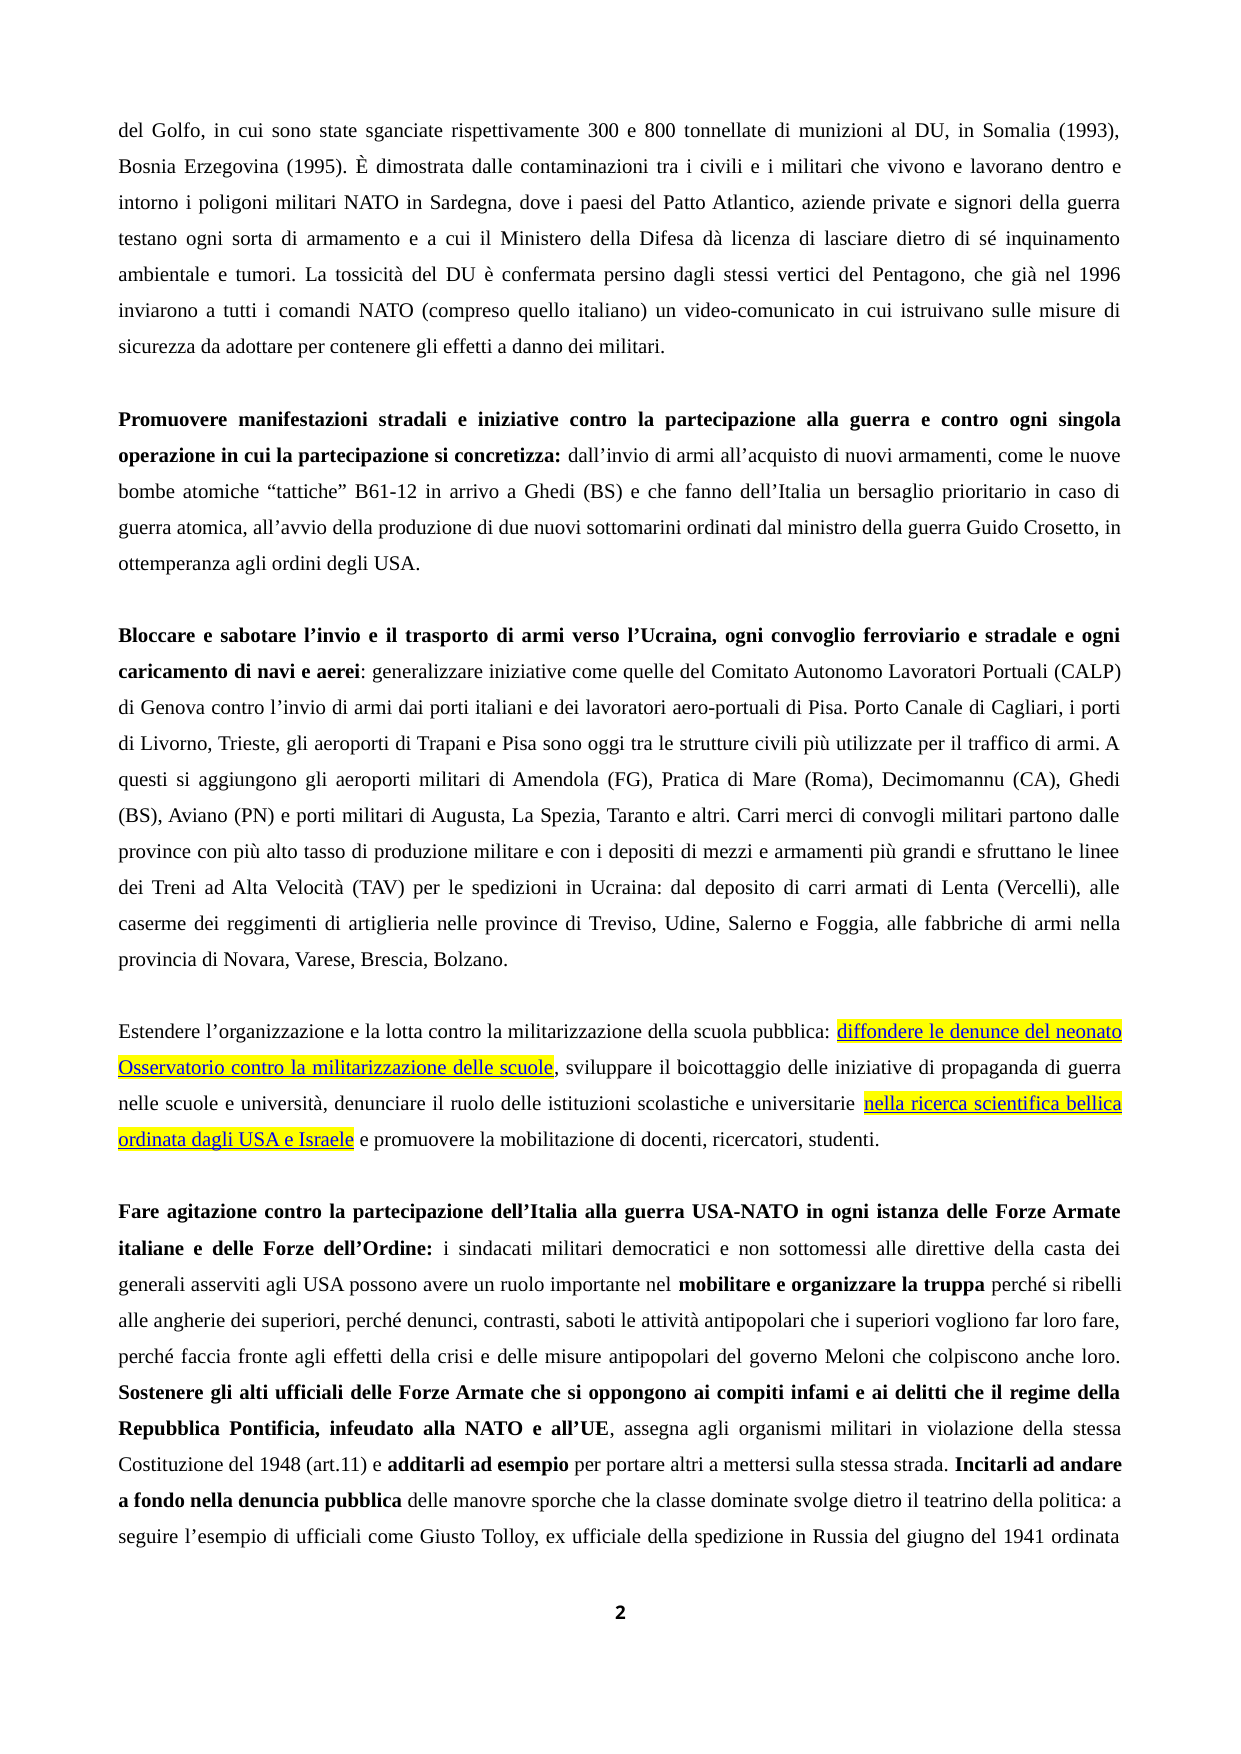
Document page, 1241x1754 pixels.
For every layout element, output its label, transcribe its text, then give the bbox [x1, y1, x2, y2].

text Bloccare e sabotare l’invio e il trasporto di armi verso l’Ucraina, ogni convoglio ferroviario e stradale e ogni caricamento di navi e aerei: generalizzare iniziative come quelle del Comitato Autonomo Lavoratori Portuali (CALP) di Genova contro l’invio di armi dai porti italiani e dei lavoratori aero-portuali di Pisa. Porto Canale di Cagliari, i porti di Livorno, Trieste, gli aeroporti di Trapani e Pisa sono oggi tra le strutture civili più utilizzate per il traffico di armi. A questi si aggiungono gli aeroporti militari di Amendola (FG), Pratica di Mare (Roma), Decimomannu (CA), Ghedi (BS), Aviano (PN) e porti militari di Augusta, La Spezia, Taranto e altri. Carri merci di convogli militari partono dalle province con più alto tasso di produzione militare e con i depositi di mezzi e armamenti più grandi e sfruttano le linee dei Treni ad Alta Velocità (TAV) per le spedizioni in Ucraina: dal deposito di carri armati di Lenta (Vercelli), alle caserme dei reggimenti di artiglieria nelle province di Treviso, Udine, Salerno e Foggia, alle fabbriche di armi nella provincia di Novara, Varese, Brescia, Bolzano. [118, 623, 1122, 971]
text Estendere l’organizzazione e la lotta contro la militarizzazione della scuola pubblica: diffondere le denunce del neonato Osservatorio contro la militarizzazione delle scuole, sviluppare il boicottaggio delle iniziative di propaganda di guerra nelle scuole e università, denunciare il ruolo delle istituzioni scolastiche e universitarie nella ricerca scientifica bellica ordinata dagli USA e Israele e promuovere la mobilitazione di docenti, ricercatori, studenti. [118, 1019, 1122, 1151]
text Promuovere manifestazioni stradali e iniziative contro la partecipazione alla guerra e contro ogni singola operazione in cui la partecipazione si concretizza: dall’invio di armi all’acquisto di nuovi armamenti, come le nuove bombe atomiche “tattiche” B61-12 in arrivo a Ghedi (BS) e che fanno dell’Italia un bersaglio prioritario in caso di guerra atomica, all’avvio della produzione di due nuovi sottomarini ordinati dal ministro della guerra Guido Crosetto, in ottemperanza agli ordini degli USA. [118, 406, 1122, 575]
text Fare agitazione contro la partecipazione dell’Italia alla guerra USA-NATO in ogni istanza delle Forze Armate italiane e delle Forze dell’Ordine: i sindacati militari democratici e non sottomessi alle direttive della casta dei generali asserviti agli USA possono avere un ruolo importante nel mobilitare e organizzare la truppa perché si ribelli alle angherie dei superiori, perché denunci, contrasti, saboti le attività antipopolari che i superiori vogliono far loro fare, perché faccia fronte agli effetti della crisi e delle misure antipopolari del governo Meloni che colpiscono anche loro. Sostenere gli alti ufficiali delle Forze Armate che si oppongono ai compiti infami e ai delitti che il regime della Repubblica Pontificia, infeudato alla NATO e all’UE, assegna agli organismi militari in violazione della stessa Costituzione del 1948 (art.11) e additarli ad esempio per portare altri a mettersi sulla stessa strada. Incitarli ad andare a fondo nella denuncia pubblica delle manovre sporche che la classe dominate svolge dietro il teatrino della politica: a seguire l’esempio di ufficiali come Giusto Tolloy, ex ufficiale della spedizione in Russia del giugno del 1941 ordinata [118, 1199, 1122, 1548]
text del Golfo, in cui sono state sganciate rispettivamente 300 e 800 tonnellate di munizioni al DU, in Somalia (1993), Bosnia Erzegovina (1995). È dimostrata dalle contaminazioni tra i civili e i militari che vivono e lavorano dentro e intorno i poligoni militari NATO in Sardegna, dove i paesi del Patto Atlantico, aziende private e signori della guerra testano ogni sorta di armamento e a cui il Ministero della Difesa dà licenza di lasciare dietro di sé inquinamento ambientale e tumori. La tossicità del DU è confermata persino dagli stessi vertici del Pentagono, che già nel 1996 inviarono a tutti i comandi NATO (compreso quello italiano) un video-comunicato in cui istruivano sulle misure di sicurezza da adottare per contenere gli effetti a danno dei militari. [118, 118, 1122, 358]
